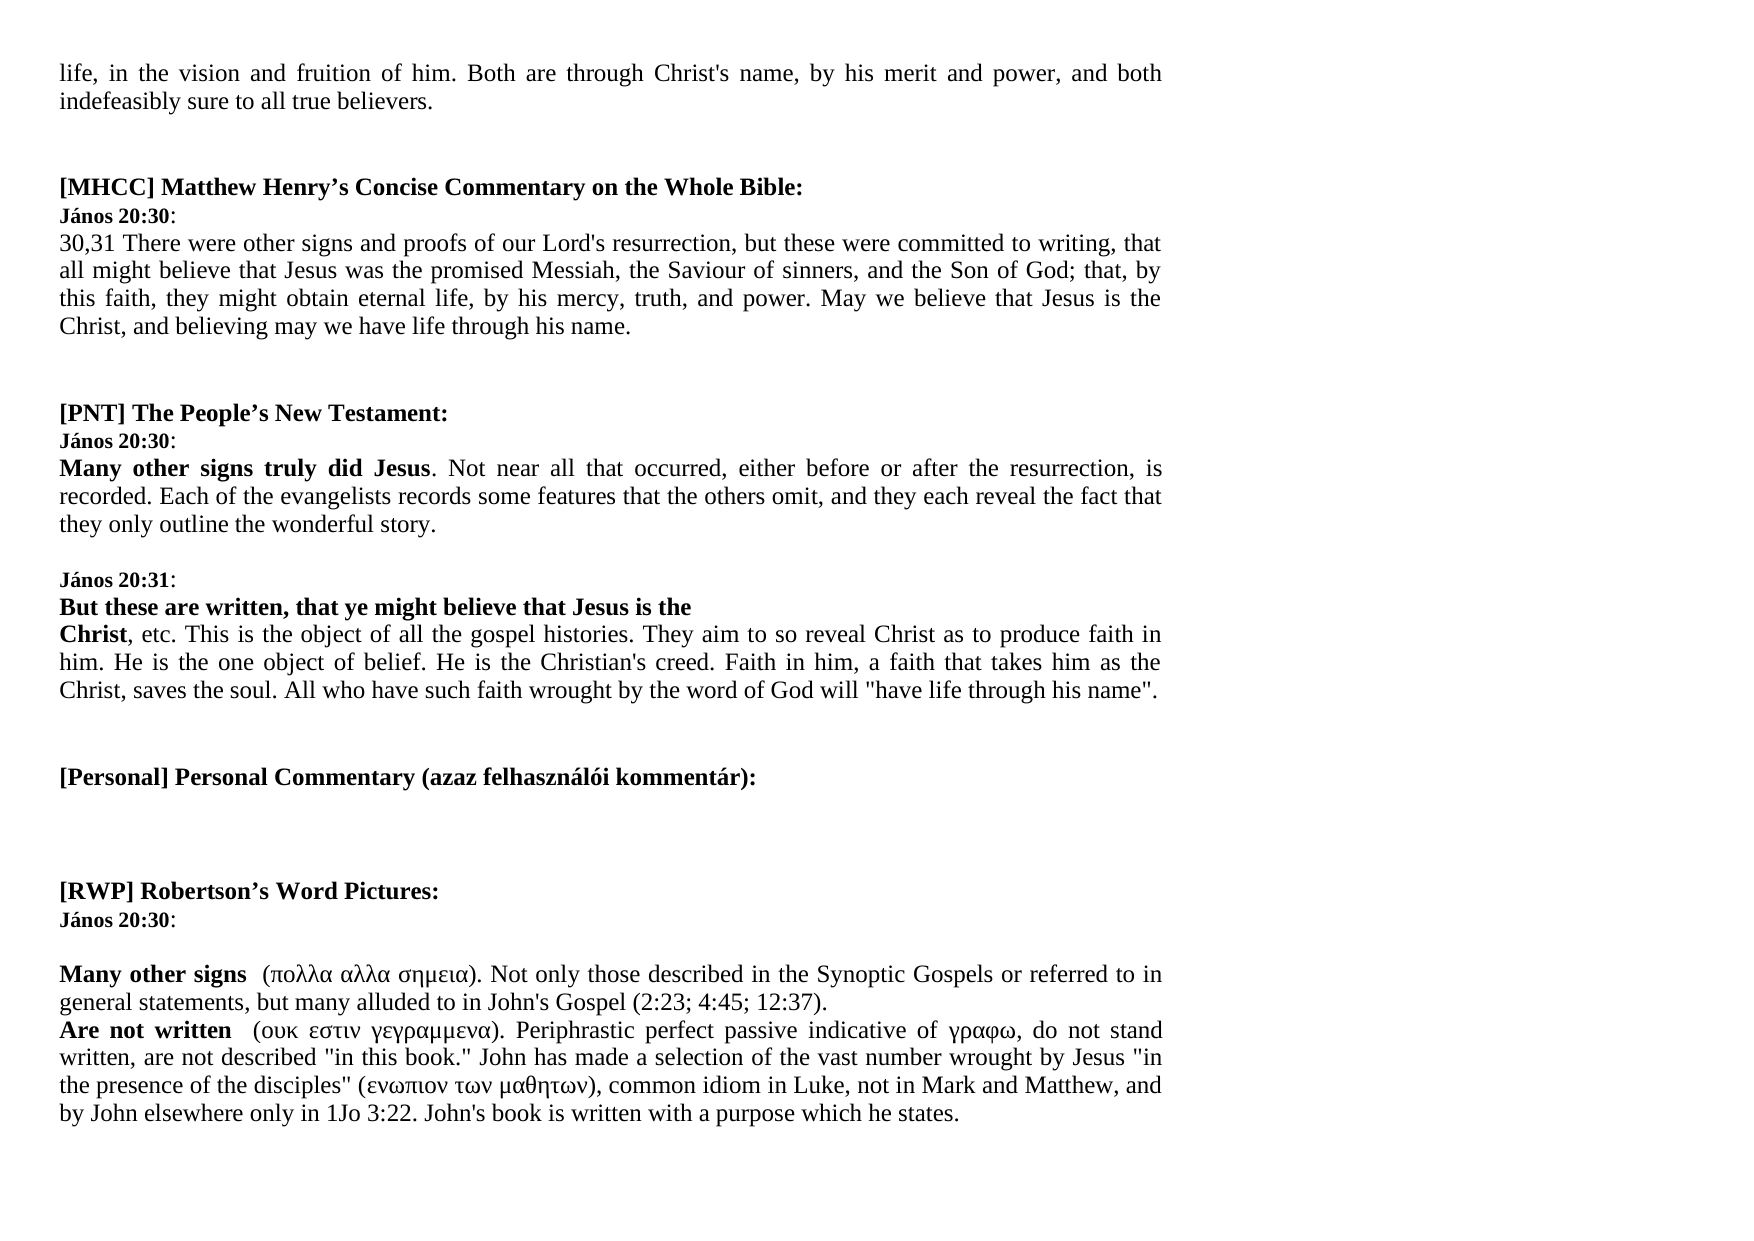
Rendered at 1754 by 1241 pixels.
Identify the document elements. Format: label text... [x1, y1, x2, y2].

text János 20:30: [59, 427, 1163, 454]
text [Personal] Personal Commentary (azaz felhasználói kommentár): [59, 763, 1163, 790]
text Many other signs truly did Jesus. Not near all that occurred, either before or after the resurrection, is recorded. Each of the evangelists records some features that the others omit, and they each reveal the fact that they only outline the wonderful story. [59, 454, 1163, 537]
text János 20:30: [59, 201, 1163, 229]
text Many other signs (πολλα αλλα σημεια). Not only those described in the Synoptic Gospels or referred to in general statements, but many alluded to in John's Gospel (2:23; 4:45; 12:37). [59, 960, 1163, 1016]
text But these are written, that ye might believe that Jesus is the Christ, etc. This is the object of all the gospel histories. They aim to so reveal Christ as to produce faith in him. He is the one object of belief. He is the Christian's creed. Faith in him, a faith that takes him as the Christ, saves the soul. All who have such faith wrought by the word of God will "have life through his name". [59, 593, 1163, 704]
text 30,31 There were other signs and proofs of our Lord's resurrection, but these were committed to writing, that all might believe that Jesus was the promised Messiah, the Saviour of sinners, and the Son of God; that, by this faith, they might obtain eternal life, by his mercy, truth, and power. May we believe that Jesus is the Christ, and believing may we have life through his name. [59, 229, 1163, 340]
text [MHCC] Matthew Henry’s Concise Commentary on the Whole Bible: [59, 173, 1163, 201]
text [PNT] The People’s New Testament: [59, 399, 1163, 427]
text János 20:30: [59, 905, 1163, 933]
text life, in the vision and fruition of him. Both are through Christ's name, by his merit and power, and both indefeasibly sure to all true believers. [59, 59, 1163, 114]
text Are not written (ουκ εστιν γεγραμμενα). Periphrastic perfect passive indicative of γραφω, do not stand written, are not described "in this book." John has made a selection of the vast number wrought by Jesus "in the presence of the disciples" (ενωπιον των μαθητων), common idiom in Luke, not in Mark and Matthew, and by John elsewhere only in 1Jo 3:22. John's book is written with a purpose which he states. [59, 1016, 1163, 1127]
text [RWP] Robertson’s Word Pictures: [59, 877, 1163, 905]
text János 20:31: [59, 565, 1163, 593]
